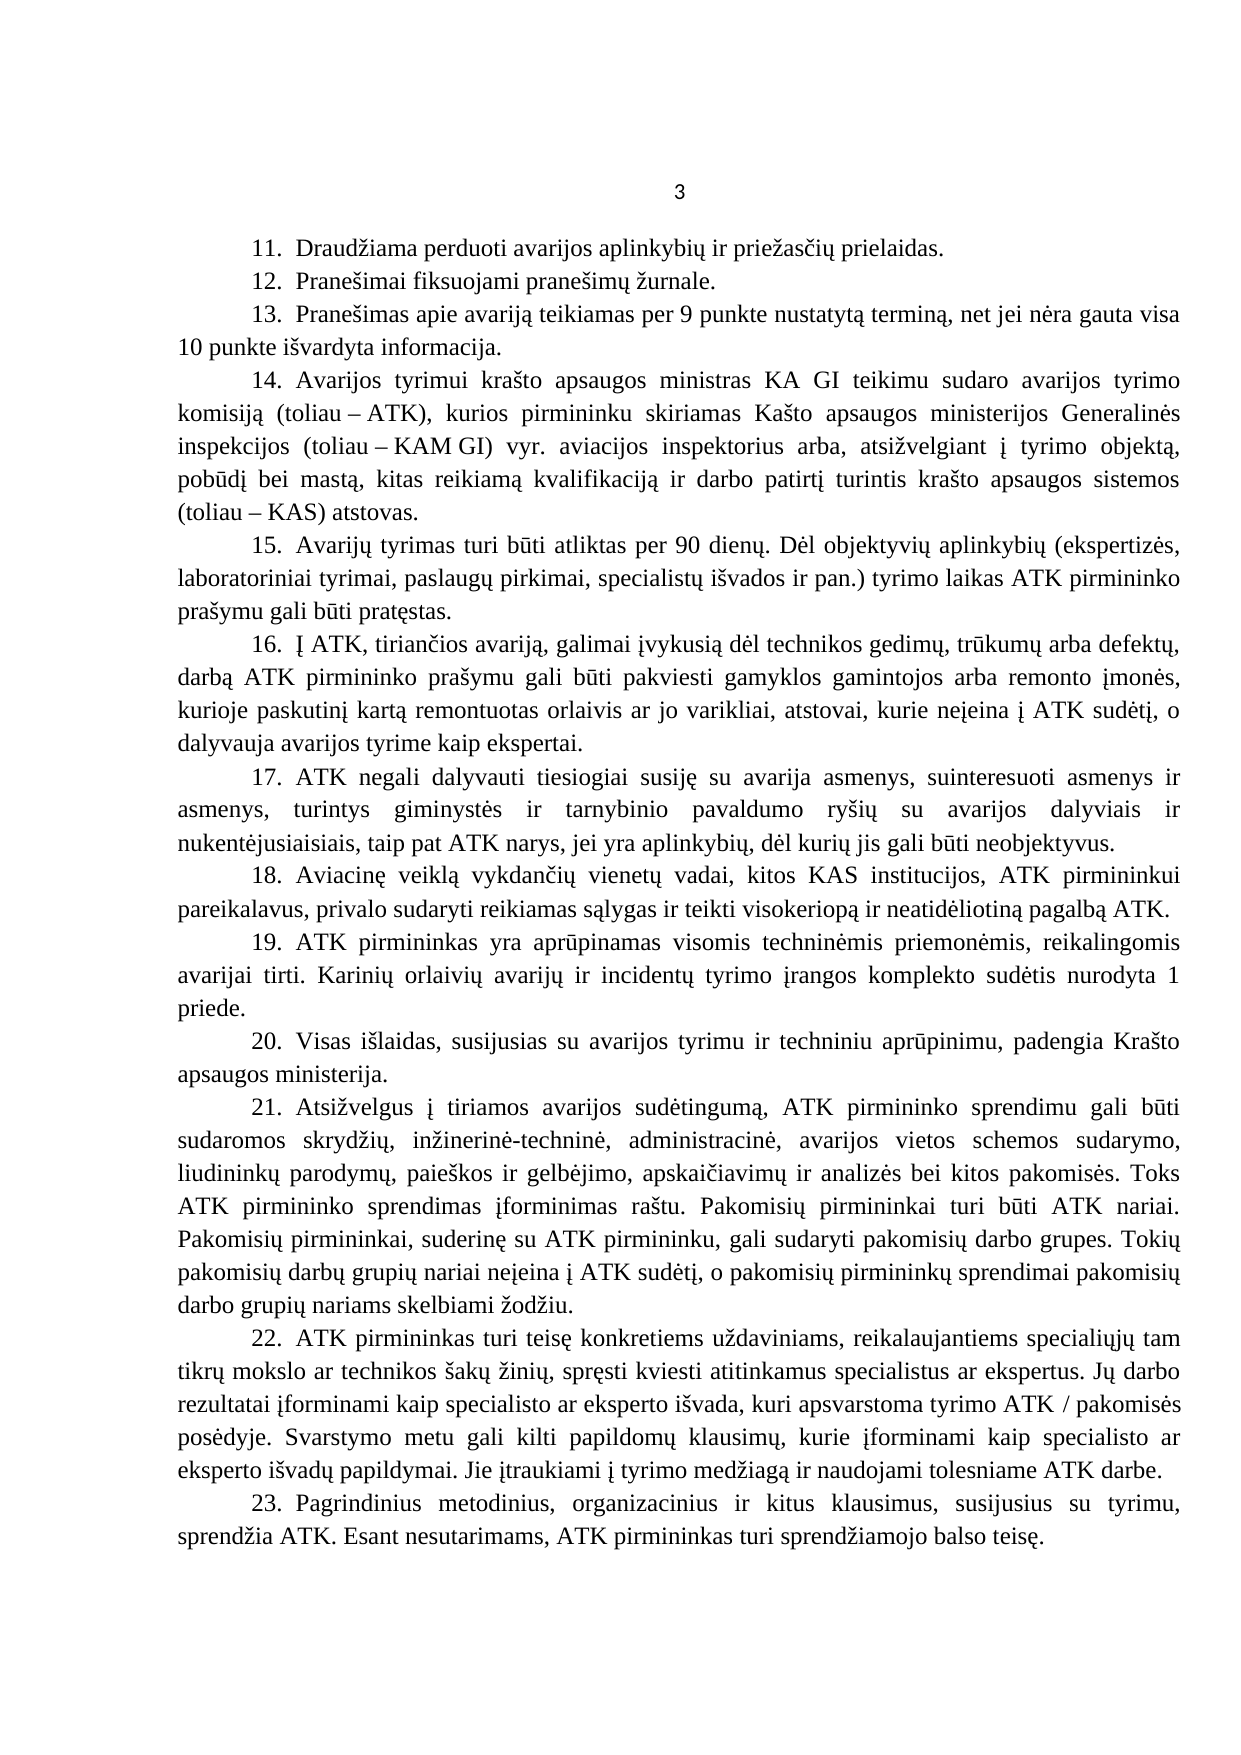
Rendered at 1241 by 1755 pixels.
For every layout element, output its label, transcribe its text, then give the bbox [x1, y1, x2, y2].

text 16. Į ATK, tiriančios avariją, galimai įvykusią dėl technikos gedimų, trūkumų arba defektų, darbą ATK pirmininko prašymu gali būti pakviesti gamyklos gamintojos arba remonto įmonės, kurioje paskutinį kartą remontuotas orlaivis ar jo varikliai, atstovai, kurie neįeina į ATK sudėtį, o dalyvauja avarijos tyrime kaip ekspertai. [177, 629, 1181, 757]
text 19. ATK pirmininkas yra aprūpinamas visomis techninėmis priemonėmis, reikalingomis avarijai tirti. Karinių orlaivių avarijų ir incidentų tyrimo įrangos komplekto sudėtis nurodyta 1 priede. [177, 927, 1181, 1021]
text 14. Avarijos tyrimui krašto apsaugos ministras KA GI teikimu sudaro avarijos tyrimo komisiją (toliau – ATK), kurios pirmininku skiriamas Kašto apsaugos ministerijos Generalinės inspekcijos (toliau – KAM GI) vyr. aviacijos inspektorius arba, atsižvelgiant į tyrimo objektą, pobūdį bei mastą, kitas reikiamą kvalifikaciją ir darbo patirtį turintis krašto apsaugos sistemos (toliau – KAS) atstovas. [177, 365, 1181, 526]
text 13. Pranešimas apie avariją teikiamas per 9 punkte nustatytą terminą, net jei nėra gauta visa 10 punkte išvardyta informacija. [177, 299, 1181, 361]
text 15. Avarijų tyrimas turi būti atliktas per 90 dienų. Dėl objektyvių aplinkybių (ekspertizės, laboratoriniai tyrimai, paslaugų pirkimai, specialistų išvados ir pan.) tyrimo laikas ATK pirmininko prašymu gali būti pratęstas. [177, 530, 1181, 625]
text 20. Visas išlaidas, susijusias su avarijos tyrimu ir techniniu aprūpinimu, padengia Krašto apsaugos ministerija. [177, 1026, 1181, 1087]
text 18. Aviacinę veiklą vykdančių vienetų vadai, kitos KAS institucijos, ATK pirmininkui pareikalavus, privalo sudaryti reikiamas sąlygas ir teikti visokeriopą ir neatidėliotiną pagalbą ATK. [177, 861, 1181, 922]
text 22. ATK pirmininkas turi teisę konkretiems uždaviniams, reikalaujantiems specialiųjų tam tikrų mokslo ar technikos šakų žinių, spręsti kviesti atitinkamus specialistus ar ekspertus. Jų darbo rezultatai įforminami kaip specialisto ar eksperto išvada, kuri apsvarstoma tyrimo ATK / pakomisės posėdyje. Svarstymo metu gali kilti papildomų klausimų, kurie įforminami kaip specialisto ar eksperto išvadų papildymai. Jie įtraukiami į tyrimo medžiagą ir naudojami tolesniame ATK darbe. [177, 1323, 1181, 1484]
text 17. ATK negali dalyvauti tiesiogiai susiję su avarija asmenys, suinteresuoti asmenys ir asmenys, turintys giminystės ir tarnybinio pavaldumo ryšių su avarijos dalyviais ir nukentėjusiaisiais, taip pat ATK narys, jei yra aplinkybių, dėl kurių jis gali būti neobjektyvus. [177, 762, 1181, 856]
text 23. Pagrindinius metodinius, organizacinius ir kitus klausimus, susijusius su tyrimu, sprendžia ATK. Esant nesutarimams, ATK pirmininkas turi sprendžiamojo balso teisę. [177, 1488, 1181, 1550]
text 11. Draudžiama perduoti avarijos aplinkybių ir priežasčių prielaidas. [177, 233, 1181, 262]
text 21. Atsižvelgus į tiriamos avarijos sudėtingumą, ATK pirmininko sprendimu gali būti sudaromos skrydžių, inžinerinė-techninė, administracinė, avarijos vietos schemos sudarymo, liudininkų parodymų, paieškos ir gelbėjimo, apskaičiavimų ir analizės bei kitos pakomisės. Toks ATK pirmininko sprendimas įforminimas raštu. Pakomisių pirmininkai turi būti ATK nariai. Pakomisių pirmininkai, suderinę su ATK pirmininku, gali sudaryti pakomisių darbo grupes. Tokių pakomisių darbų grupių nariai neįeina į ATK sudėtį, o pakomisių pirmininkų sprendimai pakomisių darbo grupių nariams skelbiami žodžiu. [177, 1092, 1181, 1319]
text 12. Pranešimai fiksuojami pranešimų žurnale. [177, 266, 1181, 295]
